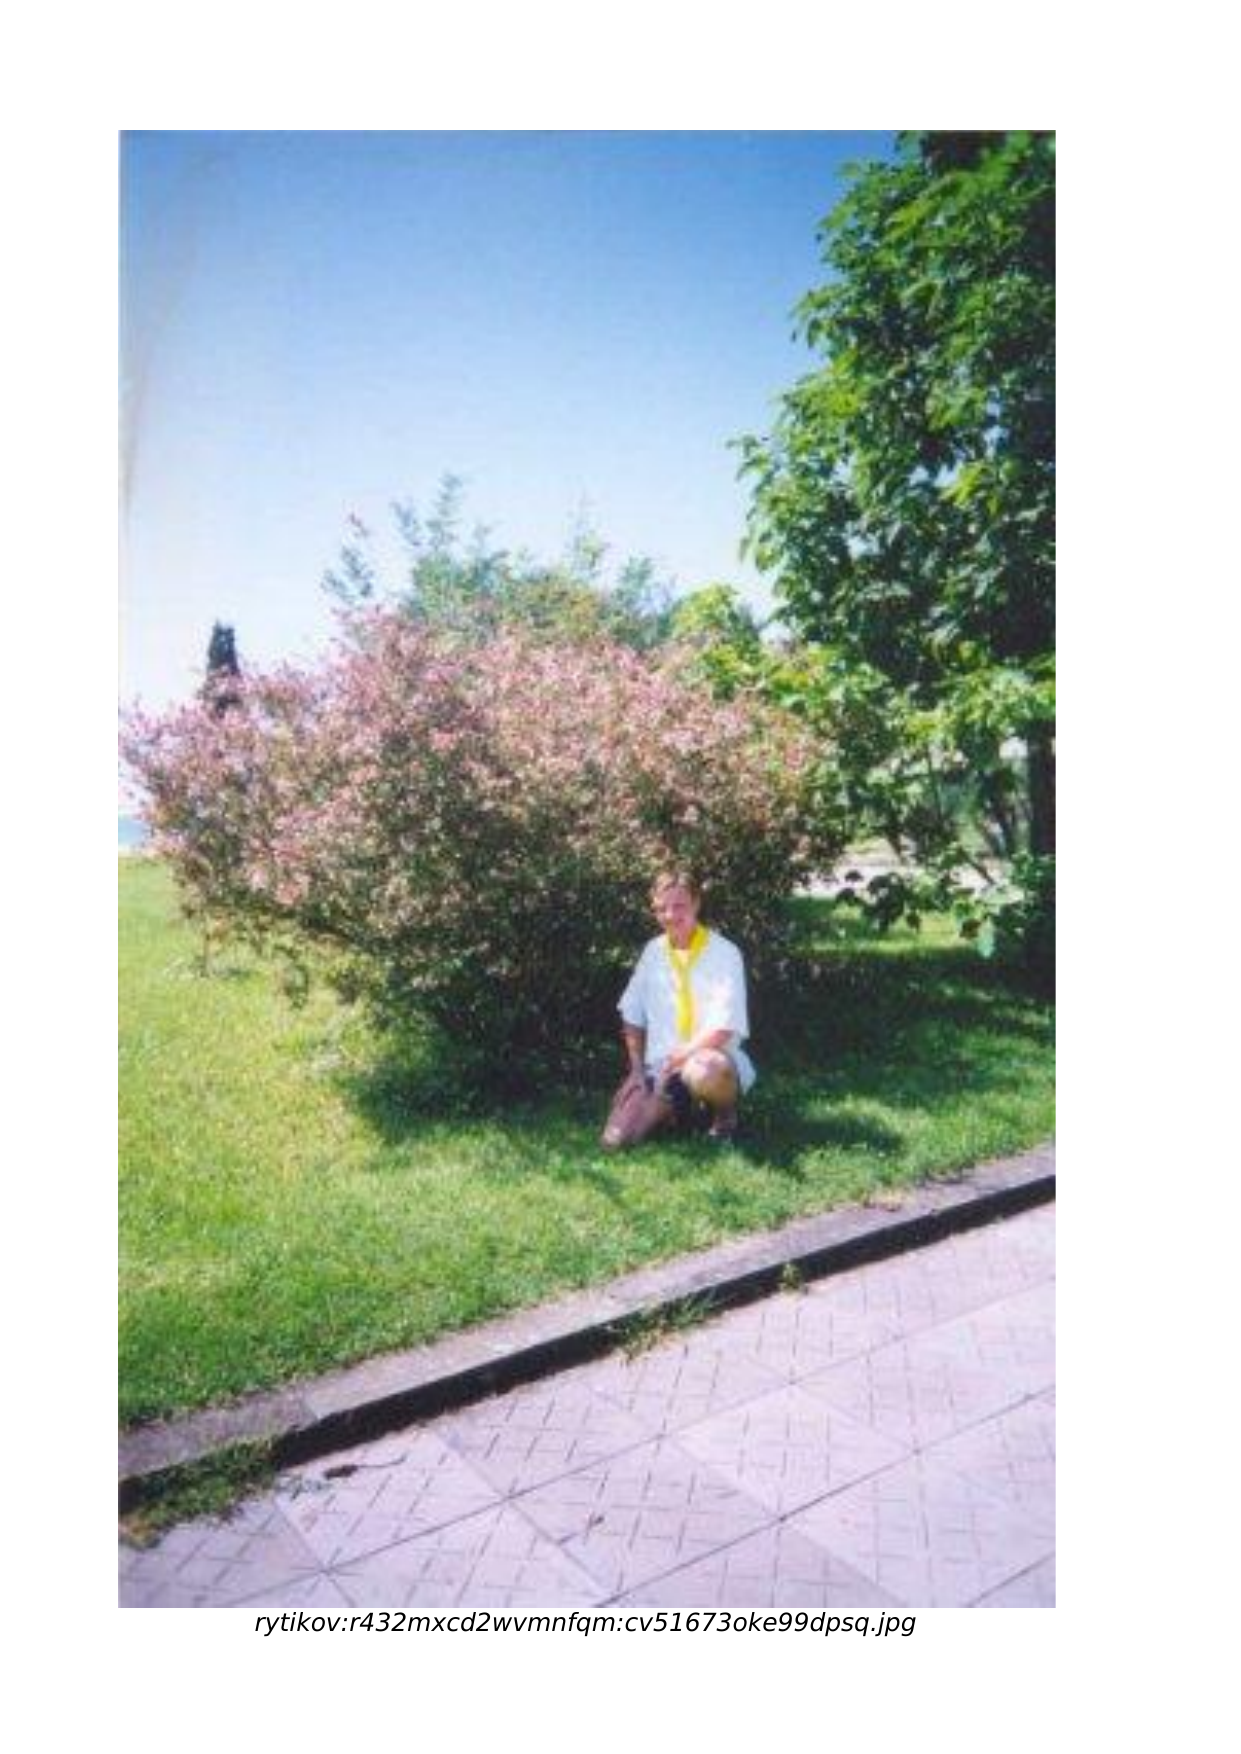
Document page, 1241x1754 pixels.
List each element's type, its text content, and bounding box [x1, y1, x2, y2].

picture [118, 130, 1056, 1608]
text rytikov:r432mxcd2wvmnfqm:cv51673oke99dpsq.jpg [118, 1608, 1056, 1636]
